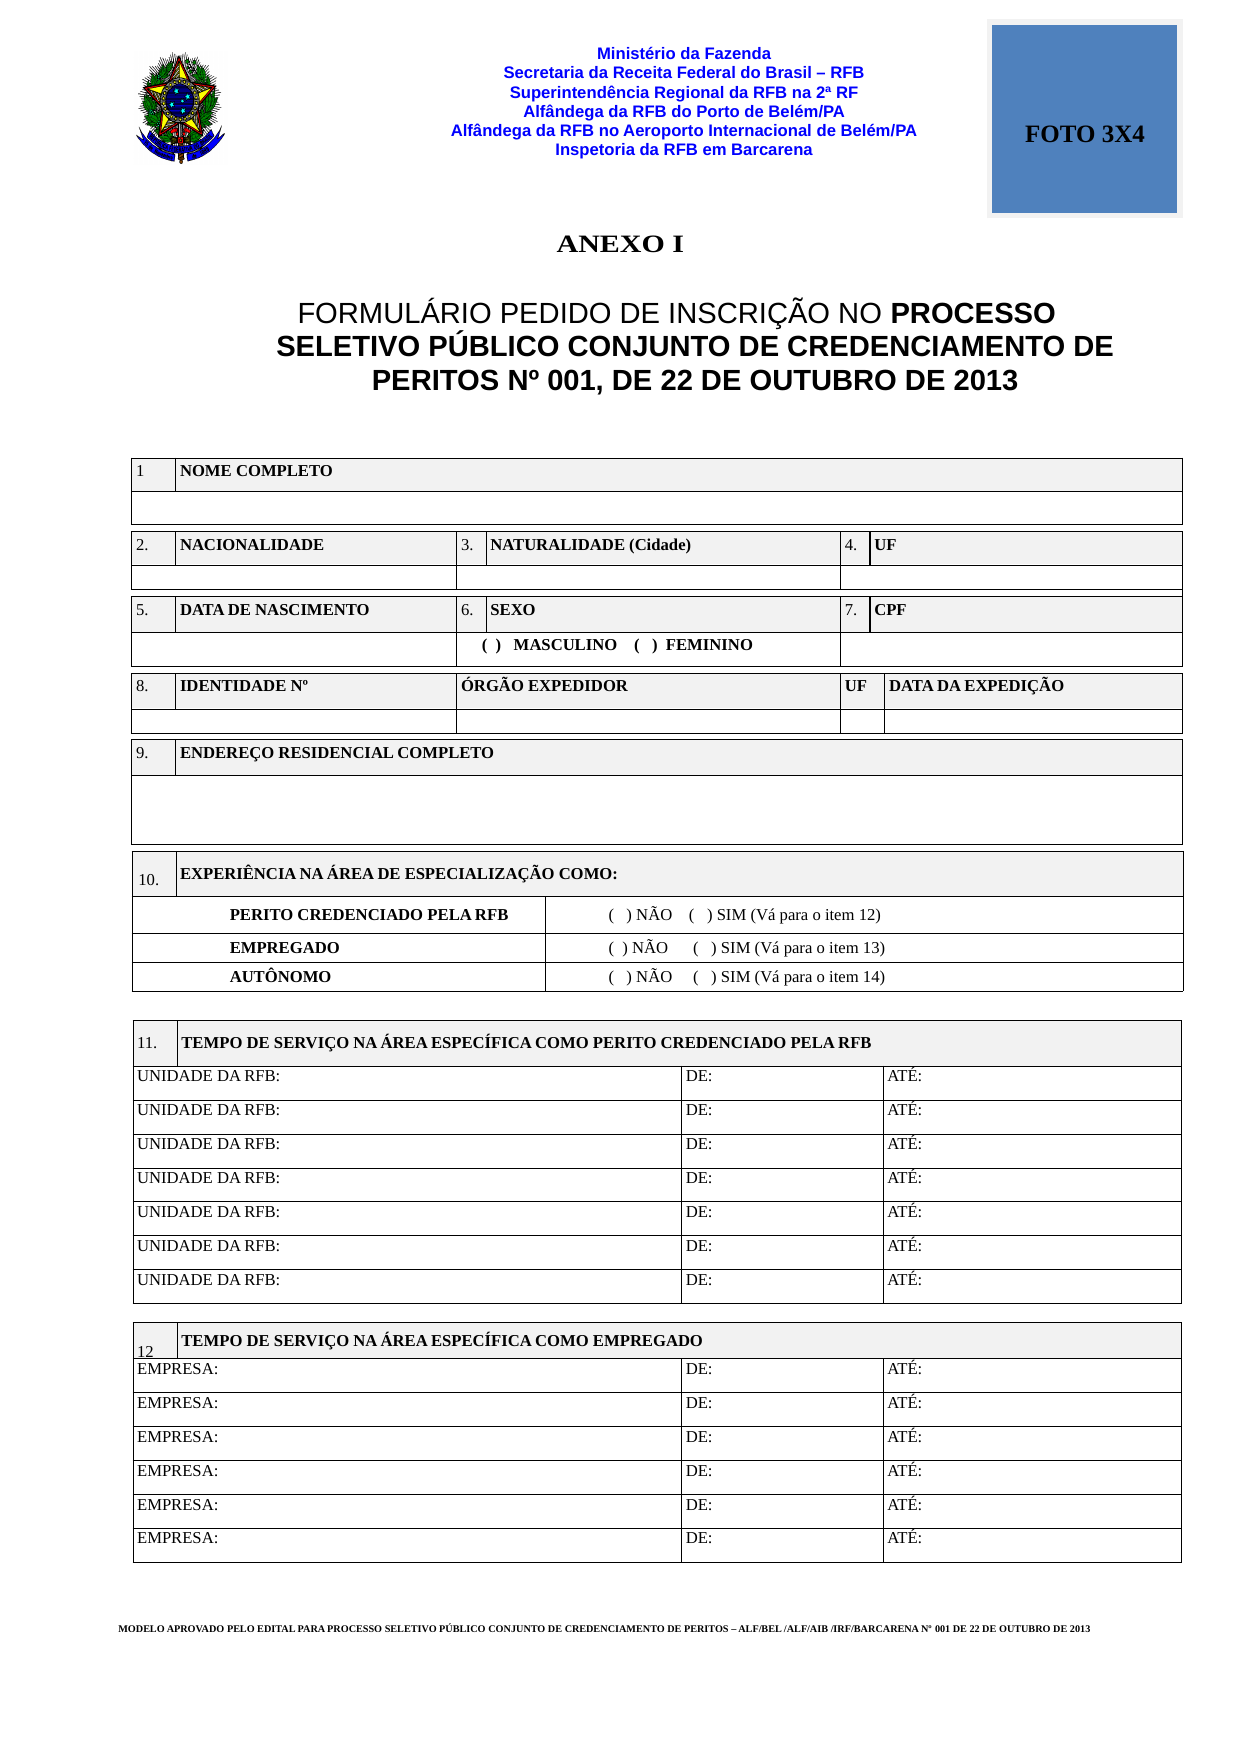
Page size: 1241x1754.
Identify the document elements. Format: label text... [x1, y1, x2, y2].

table_cell CPF [871, 597, 1182, 632]
table_cell DE: [682, 1236, 883, 1269]
table_cell UNIDADE DA RFB: [134, 1169, 681, 1201]
table_cell [941, 852, 975, 896]
table_cell ATÉ: [884, 1135, 1181, 1167]
table_cell 6. [457, 597, 486, 632]
table_header TEMPO DE SERVIÇO NA ÁREA ESPECÍFICA COMO PERITO CREDENCIADO PELA RFB [178, 1021, 1181, 1066]
table_cell ( ) NÃO ( ) SIM (Vá para o item 13) [546, 934, 1183, 962]
table_cell [132, 566, 456, 589]
table_cell UF [841, 674, 884, 708]
table_cell NACIONALIDADE [176, 532, 456, 564]
table_cell [840, 590, 1182, 596]
table_cell [133, 1304, 1181, 1322]
table_cell 8. [132, 674, 175, 708]
table_cell UF [871, 532, 1182, 564]
table_cell [132, 525, 1183, 531]
table_cell [1071, 845, 1183, 851]
table_cell ( ) NÃO ( ) SIM (Vá para o item 14) [546, 963, 1183, 991]
subtitle ANEXO I [118, 229, 1122, 258]
table_cell [132, 776, 1182, 844]
table_cell [840, 734, 885, 739]
table_cell [132, 667, 1076, 673]
table_cell DE: [682, 1359, 883, 1392]
table_cell ATÉ: [884, 1427, 1181, 1460]
table_cell [132, 492, 1182, 524]
table_cell DE: [682, 1529, 883, 1562]
table_cell [132, 590, 457, 596]
table_cell UNIDADE DA RFB: [134, 1270, 681, 1303]
table_cell DE: [682, 1393, 883, 1426]
table_cell [841, 710, 884, 732]
table_cell ATÉ: [884, 1393, 1181, 1426]
table_cell EMPRESA: [134, 1495, 681, 1528]
table_cell UNIDADE DA RFB: [134, 1236, 681, 1269]
table_cell ATÉ: [884, 1359, 1181, 1392]
table_cell [975, 852, 1183, 896]
table_cell ATÉ: [884, 1101, 1181, 1133]
table_cell DE: [682, 1202, 883, 1235]
table_cell ATÉ: [884, 1461, 1181, 1494]
table_cell ATÉ: [884, 1236, 1181, 1269]
table_cell EMPRESA: [134, 1461, 681, 1494]
table_cell ( ) NÃO ( ) SIM (Vá para o item 12) [546, 897, 1183, 933]
table_cell [133, 1563, 1181, 1581]
table_cell ATÉ: [884, 1202, 1181, 1235]
table_cell IDENTIDADE Nº [176, 674, 456, 708]
table_cell EMPRESA: [134, 1359, 681, 1392]
table_cell EXPERIÊNCIA NA ÁREA DE ESPECIALIZAÇÃO COMO: [177, 852, 941, 896]
table_cell 10. [133, 852, 176, 896]
table_cell UNIDADE DA RFB: [134, 1135, 681, 1167]
table_cell [132, 734, 457, 739]
table_cell DATA DA EXPEDIÇÃO [885, 674, 1182, 708]
table_cell [457, 590, 840, 596]
table_cell EMPREGADO [133, 934, 545, 962]
table_cell [841, 566, 1182, 589]
table_cell ATÉ: [884, 1529, 1181, 1562]
picture [133, 51, 228, 165]
table_cell 12 [134, 1323, 177, 1358]
table_cell ÓRGÃO EXPEDIDOR [457, 674, 840, 708]
table_cell DE: [682, 1169, 883, 1201]
table_cell ATÉ: [884, 1495, 1181, 1528]
table_header 1 [132, 459, 175, 491]
table_header 11. [134, 1021, 177, 1066]
table_cell 9. [132, 740, 175, 775]
table_cell UNIDADE DA RFB: [134, 1101, 681, 1133]
text FOTO 3X4 [1008, 119, 1161, 148]
table_cell [885, 710, 1182, 732]
table_cell ( ) MASCULINO ( ) FEMININO ( ) FEMININO [457, 633, 840, 666]
table_cell DE: [682, 1270, 883, 1303]
table_cell EMPRESA: [134, 1393, 681, 1426]
table_cell [132, 845, 1071, 851]
table_cell DE: [682, 1101, 883, 1133]
table_cell DATA DE NASCIMENTO [176, 597, 456, 632]
table_cell EMPRESA: [134, 1427, 681, 1460]
table_cell [841, 633, 1182, 666]
table_cell PERITO CREDENCIADO PELA RFB [133, 897, 545, 933]
table_cell ATÉ: [884, 1067, 1181, 1099]
table_cell [885, 734, 1076, 739]
table_cell [457, 710, 840, 732]
table_cell 4. [841, 532, 869, 564]
table_cell 5. [132, 597, 175, 632]
table_header nome COMPLETO [176, 459, 1182, 491]
table_cell DE: [682, 1495, 883, 1528]
table_cell 3. [457, 532, 486, 564]
subtitle FORMULÁRIO PEDIDO DE INSCRIÇÃO NO PROCESSO SELETIVO PÚBLICO CONJUNTO DE CREDENCIAMENTO DE PERITOS Nº 001, DE 22 DE OUTUBRO DE 2013 [231, 296, 1122, 396]
table_cell DE: [682, 1427, 883, 1460]
table_cell ENDEREÇO RESIDENCIAL COMPLETO . BAIRRO [176, 740, 1182, 775]
table_cell UNIDADE DA RFB: [134, 1067, 681, 1099]
table_cell ATÉ: [884, 1169, 1181, 1201]
table_cell [1076, 667, 1183, 673]
table_cell DE: [682, 1135, 883, 1167]
table_cell [132, 633, 456, 666]
table_cell AUTÔNOMO [133, 963, 545, 991]
table_cell [457, 566, 840, 589]
table_cell DE: [682, 1067, 883, 1099]
table_cell [1076, 734, 1183, 739]
table_cell [132, 710, 456, 732]
table_cell SEXO [487, 597, 840, 632]
table_cell EMPRESA: [134, 1529, 681, 1562]
table_cell ATÉ: [884, 1270, 1181, 1303]
table_cell 7. [841, 597, 869, 632]
table_cell 2. [132, 532, 175, 564]
table_cell UNIDADE DA RFB: [134, 1202, 681, 1235]
table_cell NATURALIDADE (Cidade) [487, 532, 840, 564]
table_cell DE: [682, 1461, 883, 1494]
table_cell [457, 734, 840, 739]
table_cell TEMPO DE SERVIÇO NA ÁREA ESPECÍFICA COMO EMPREGADO [178, 1323, 1181, 1358]
